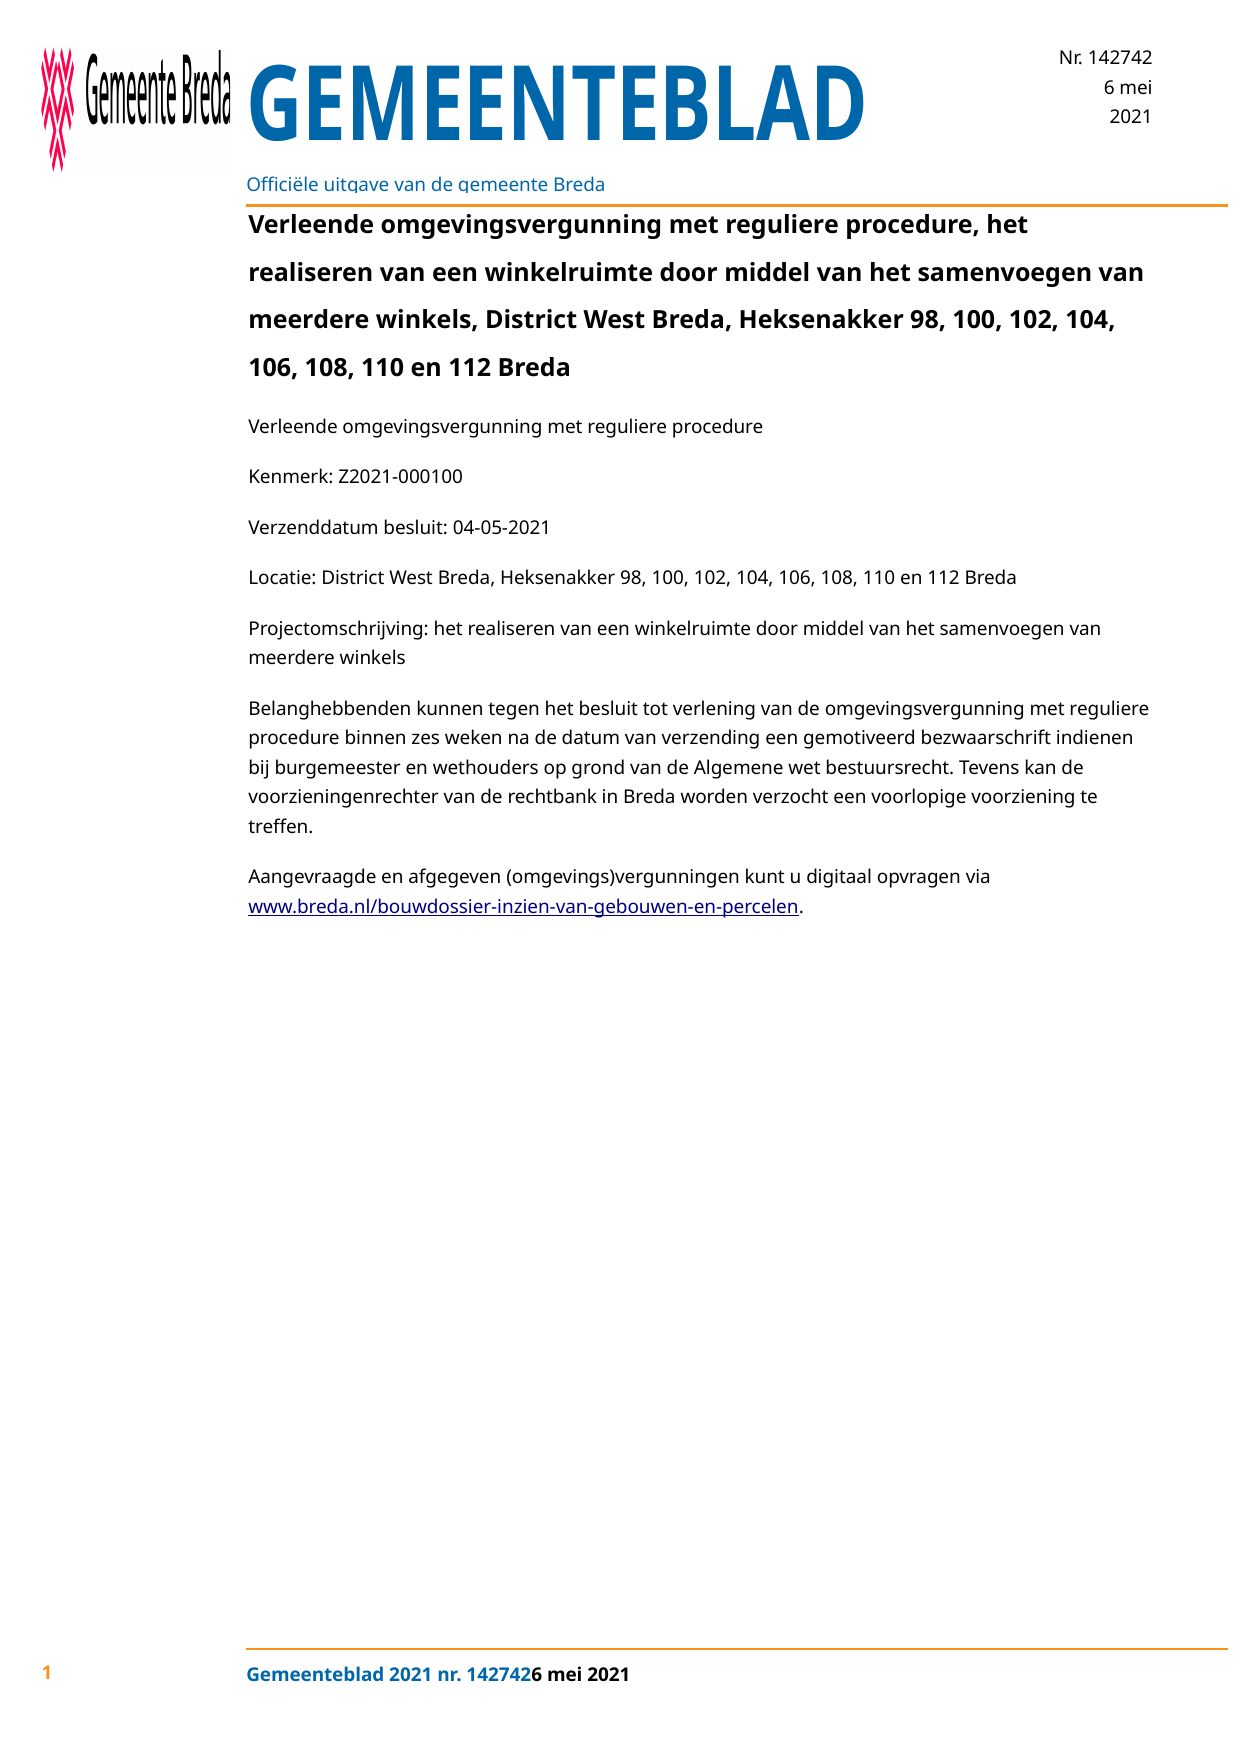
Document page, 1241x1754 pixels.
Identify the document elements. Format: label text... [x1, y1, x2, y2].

picture [41, 47, 231, 172]
text Belanghebbenden kunnen tegen het besluit tot verlening van de omgevingsvergunning met reguliere procedure binnen zes weken na de datum van verzending een gemotiveerd bezwaarschrift indienen bij burgemeester en wethouders op grond van de Algemene wet bestuursrecht. Tevens kan de voorzieningenrechter van de rechtbank in Breda worden verzocht een voorlopige voorziening te treffen. [248, 695, 1152, 839]
text Verzenddatum besluit: 04-05-2021 [248, 514, 1152, 540]
text Kenmerk: Z2021-000100 [248, 463, 1152, 489]
text Verleende omgevingsvergunning met reguliere procedure, het realiseren van een winkelruimte door middel van het samenvoegen van meerdere winkels, District West Breda, Heksenakker 98, 100, 102, 104, 106, 108, 110 en 112 Breda [248, 207, 1152, 384]
text Aangevraagde en afgegeven (omgevings)vergunningen kunt u digitaal opvragen via www.breda.nl/bouwdossier-inzien-van-gebouwen-en-percelen. [248, 863, 1152, 919]
text Projectomschrijving: het realiseren van een winkelruimte door middel van het samenvoegen van meerdere winkels [248, 615, 1152, 670]
text Locatie: District West Breda, Heksenakker 98, 100, 102, 104, 106, 108, 110 en 112 Breda [248, 564, 1152, 590]
text Verleende omgevingsvergunning met reguliere procedure [248, 413, 1152, 439]
